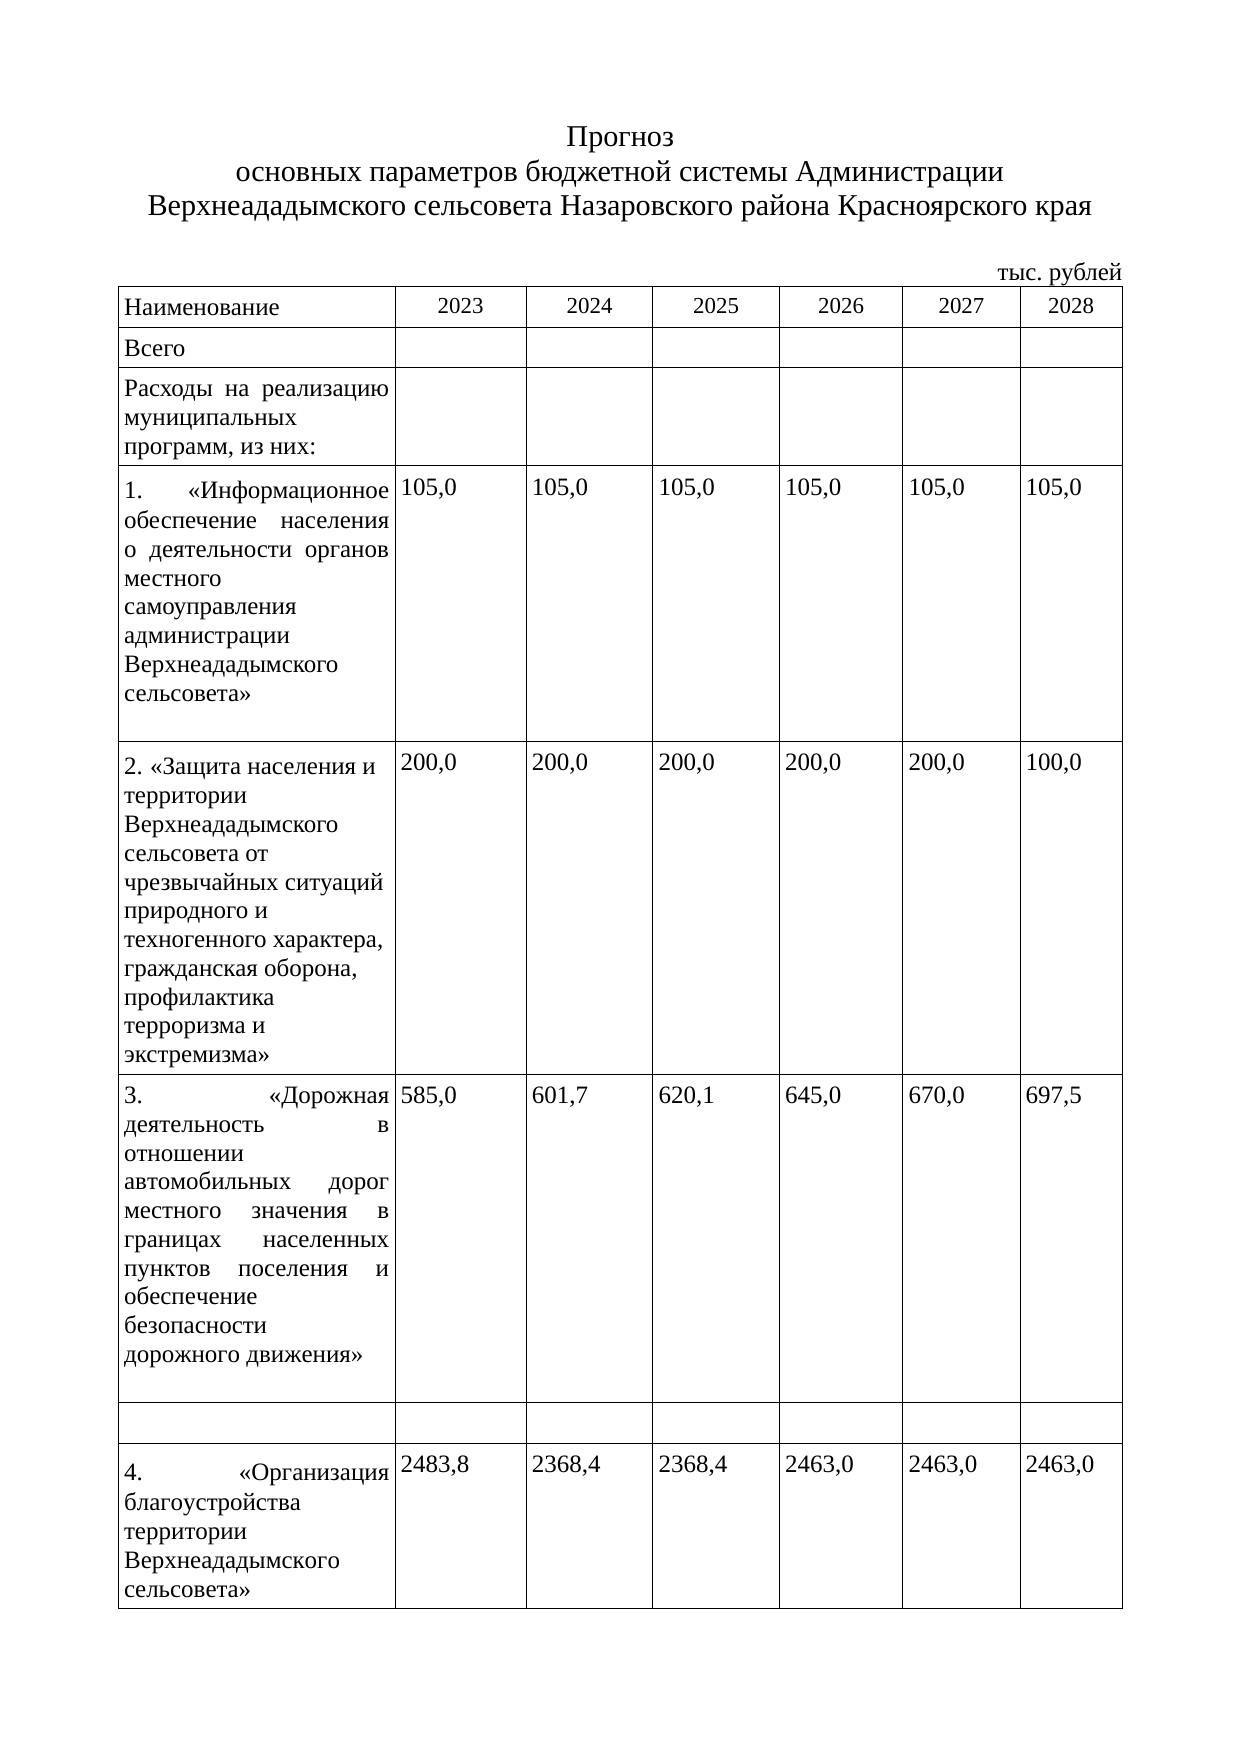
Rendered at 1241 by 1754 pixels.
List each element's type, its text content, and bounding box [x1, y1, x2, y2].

table_cell [903, 1403, 1020, 1443]
table_cell 620,1 [653, 1075, 779, 1402]
table_cell 697,5 [1021, 1075, 1122, 1402]
table_cell [653, 1403, 779, 1443]
table_cell [527, 328, 652, 367]
table_cell 105,0 [527, 466, 652, 741]
table_header 2023 [396, 287, 526, 326]
table_cell [396, 328, 526, 367]
table_cell [780, 328, 902, 367]
table_cell 105,0 [903, 466, 1020, 741]
table_cell 1. «Информационное обеспечение населения о деятельности органов местного самоуправления администрации Верхнеададымского сельсовета» [119, 466, 395, 741]
table_cell [527, 1403, 652, 1443]
table_header 2027 [903, 287, 1020, 326]
table_cell [396, 1403, 526, 1443]
table_cell [1021, 368, 1122, 465]
table_cell [1021, 328, 1122, 367]
table_cell 200,0 [653, 742, 779, 1074]
table_header 2028 [1021, 287, 1122, 326]
table_header Наименование [119, 287, 395, 326]
table_cell [527, 368, 652, 465]
table_cell [780, 1403, 902, 1443]
table_cell 105,0 [396, 466, 526, 741]
table_cell 105,0 [780, 466, 902, 741]
table_cell Всего [119, 328, 395, 367]
table_cell 645,0 [780, 1075, 902, 1402]
text тыс. рублей [118, 257, 1122, 286]
table_cell 200,0 [396, 742, 526, 1074]
table_cell 105,0 [1021, 466, 1122, 741]
table_cell 2368,4 [527, 1444, 652, 1608]
table_cell [119, 1403, 395, 1443]
text Прогноз [118, 118, 1122, 153]
table_cell 2463,0 [903, 1444, 1020, 1608]
table_cell 2483,8 [396, 1444, 526, 1608]
table_cell 200,0 [903, 742, 1020, 1074]
table_cell 100,0 [1021, 742, 1122, 1074]
table_cell [1021, 1403, 1122, 1443]
table_cell 670,0 [903, 1075, 1020, 1402]
table_cell 200,0 [780, 742, 902, 1074]
table_cell [653, 368, 779, 465]
table_cell 105,0 [653, 466, 779, 741]
table_cell 2463,0 [1021, 1444, 1122, 1608]
table_cell [653, 328, 779, 367]
table_cell 200,0 [527, 742, 652, 1074]
table_cell 2463,0 [780, 1444, 902, 1608]
table_cell [780, 368, 902, 465]
table_cell 601,7 [527, 1075, 652, 1402]
text основных параметров бюджетной системы Администрации Верхнеададымского сельсовета Назаровского района Красноярского края [118, 153, 1122, 222]
table_cell 585,0 [396, 1075, 526, 1402]
table_header 2026 [780, 287, 902, 326]
table_cell Расходы на реализацию муниципальных программ, из них: [119, 368, 395, 465]
table_cell [396, 368, 526, 465]
table_cell [903, 368, 1020, 465]
table_cell 4. «Организация благоустройства территории Верхнеададымского сельсовета» [119, 1444, 395, 1608]
table_cell 2368,4 [653, 1444, 779, 1608]
table_cell [903, 328, 1020, 367]
table_header 2025 [653, 287, 779, 326]
table_header 2024 [527, 287, 652, 326]
table_cell 3. «Дорожная деятельность в отношении автомобильных дорог местного значения в границах населенных пунктов поселения и обеспечение безопасности дорожного движения» [119, 1075, 395, 1402]
table_cell 2. «Защита населения и территории Верхнеададымского сельсовета от чрезвычайных ситуаций природного и техногенного характера, гражданская оборона, профилактика терроризма и экстремизма» [119, 742, 395, 1074]
